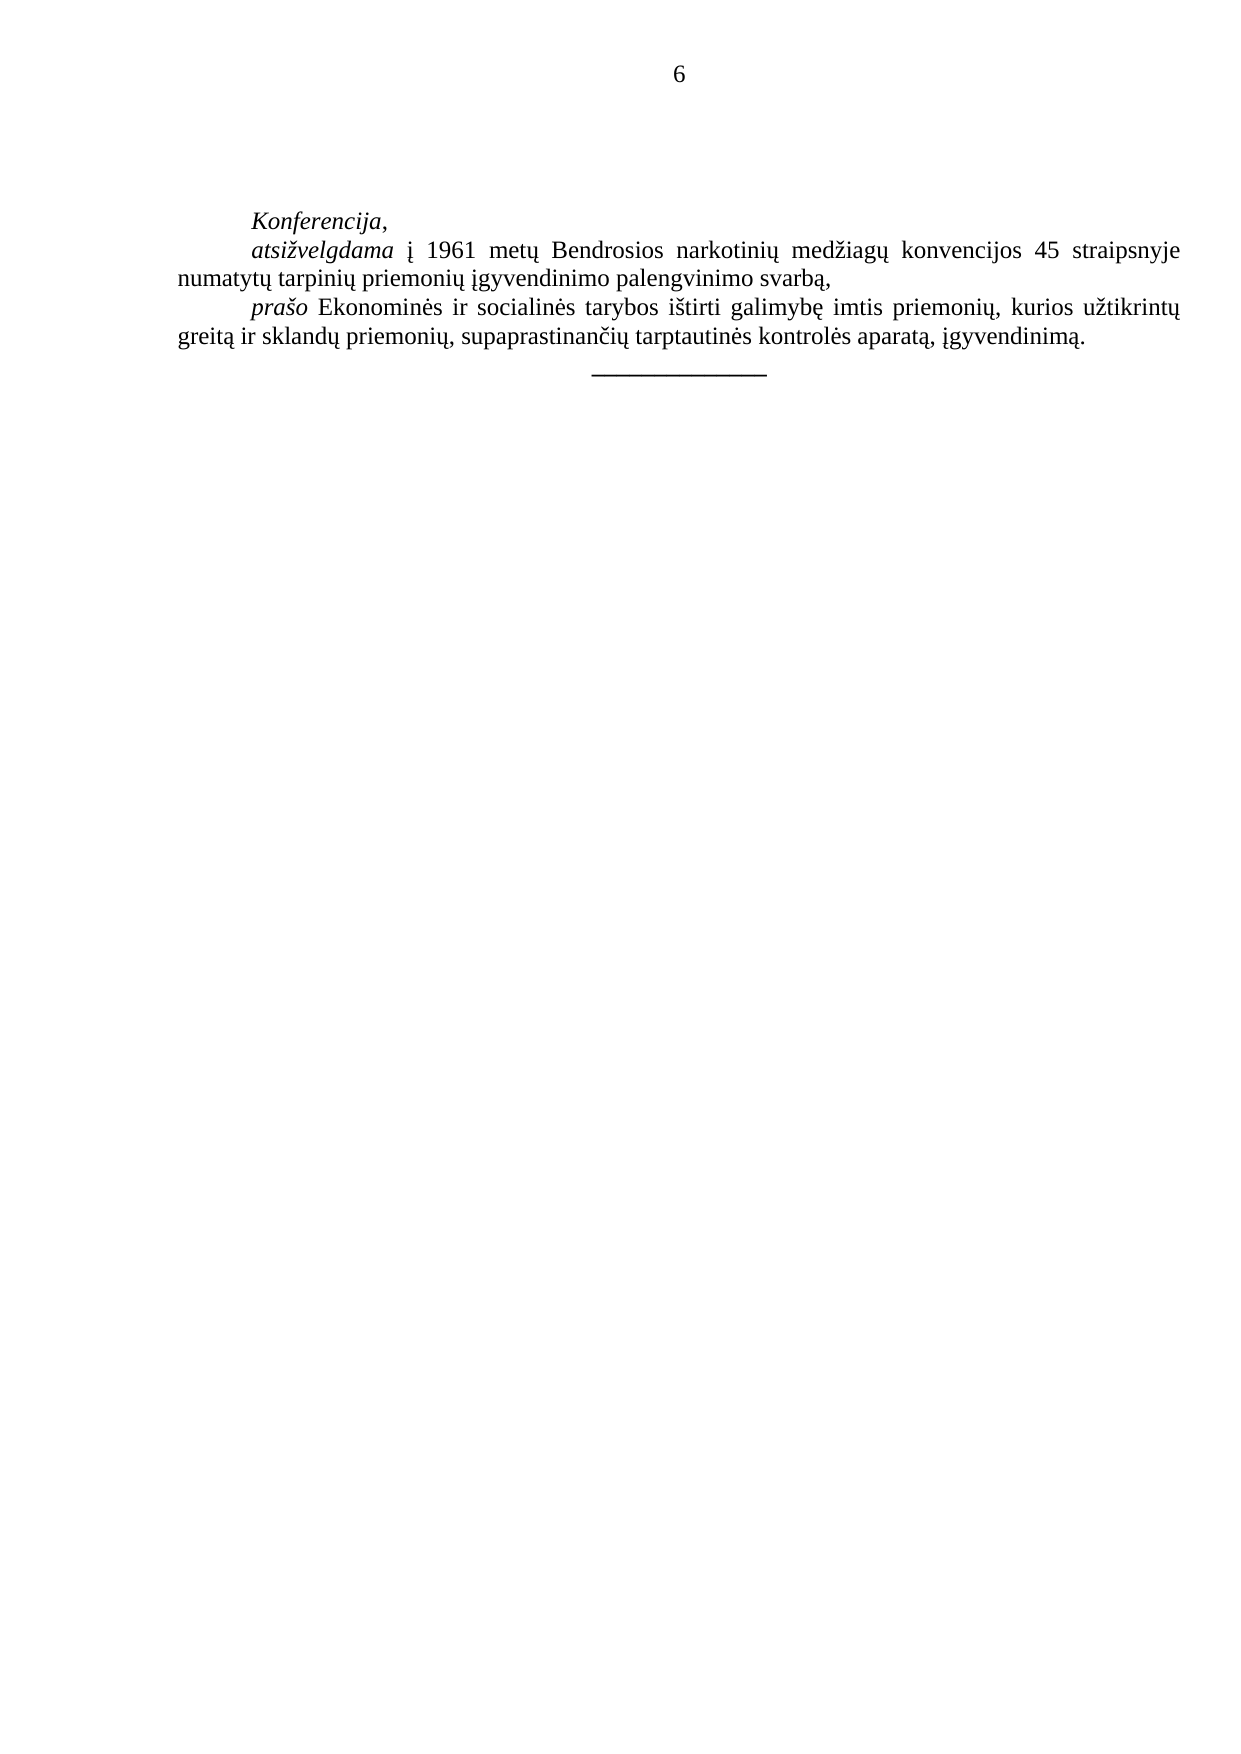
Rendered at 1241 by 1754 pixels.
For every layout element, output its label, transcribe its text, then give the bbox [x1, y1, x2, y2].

text Konferencija, [177, 206, 1181, 235]
text prašo Ekonominės ir socialinės tarybos ištirti galimybę imtis priemonių, kurios užtikrintų greitą ir sklandų priemonių, supaprastinančių tarptautinės kontrolės aparatą, įgyvendinimą. [177, 292, 1181, 350]
text ______________ [177, 350, 1181, 378]
text atsižvelgdama į 1961 metų Bendrosios narkotinių medžiagų konvencijos 45 straipsnyje numatytų tarpinių priemonių įgyvendinimo palengvinimo svarbą, [177, 235, 1181, 292]
